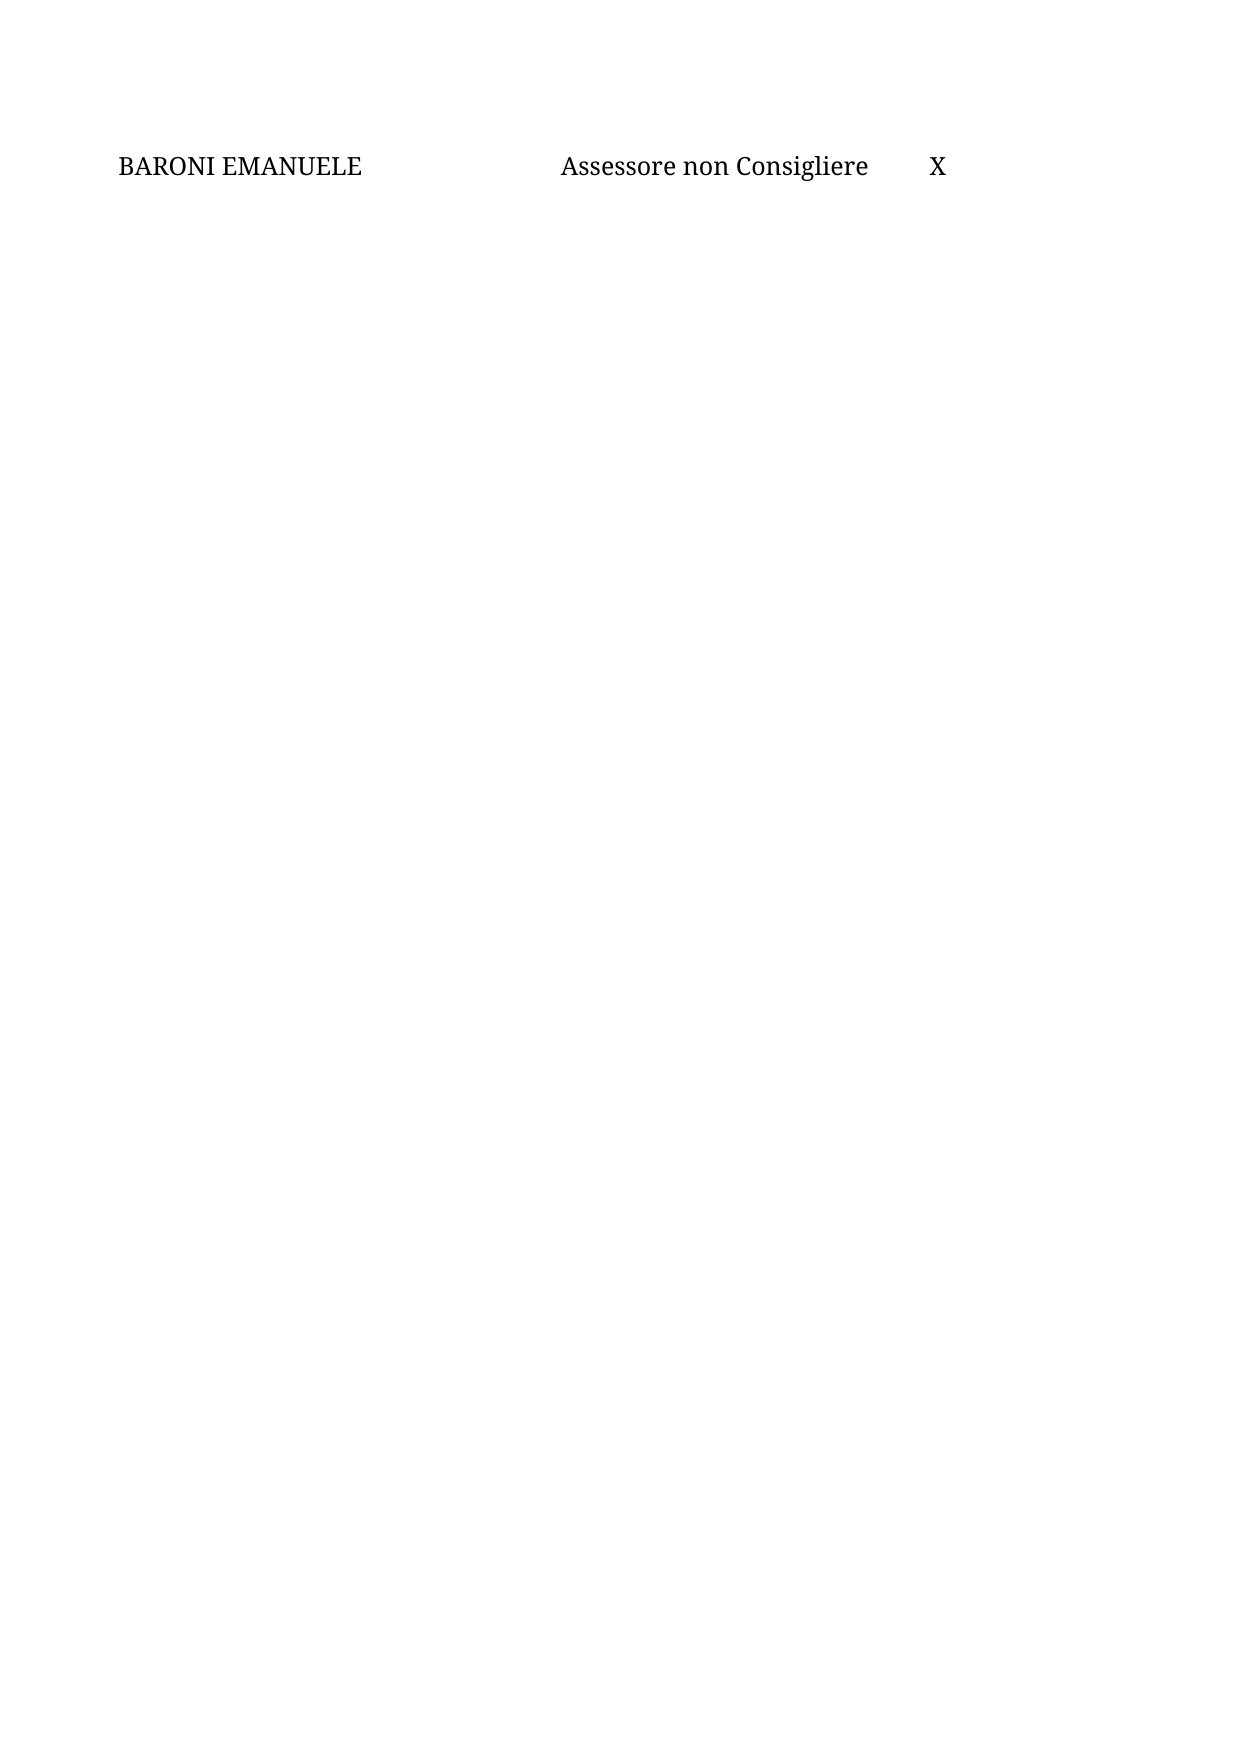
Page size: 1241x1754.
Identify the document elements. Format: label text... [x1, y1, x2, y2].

text BARONI EMANUELE Assessore non Consigliere X [118, 148, 1122, 182]
